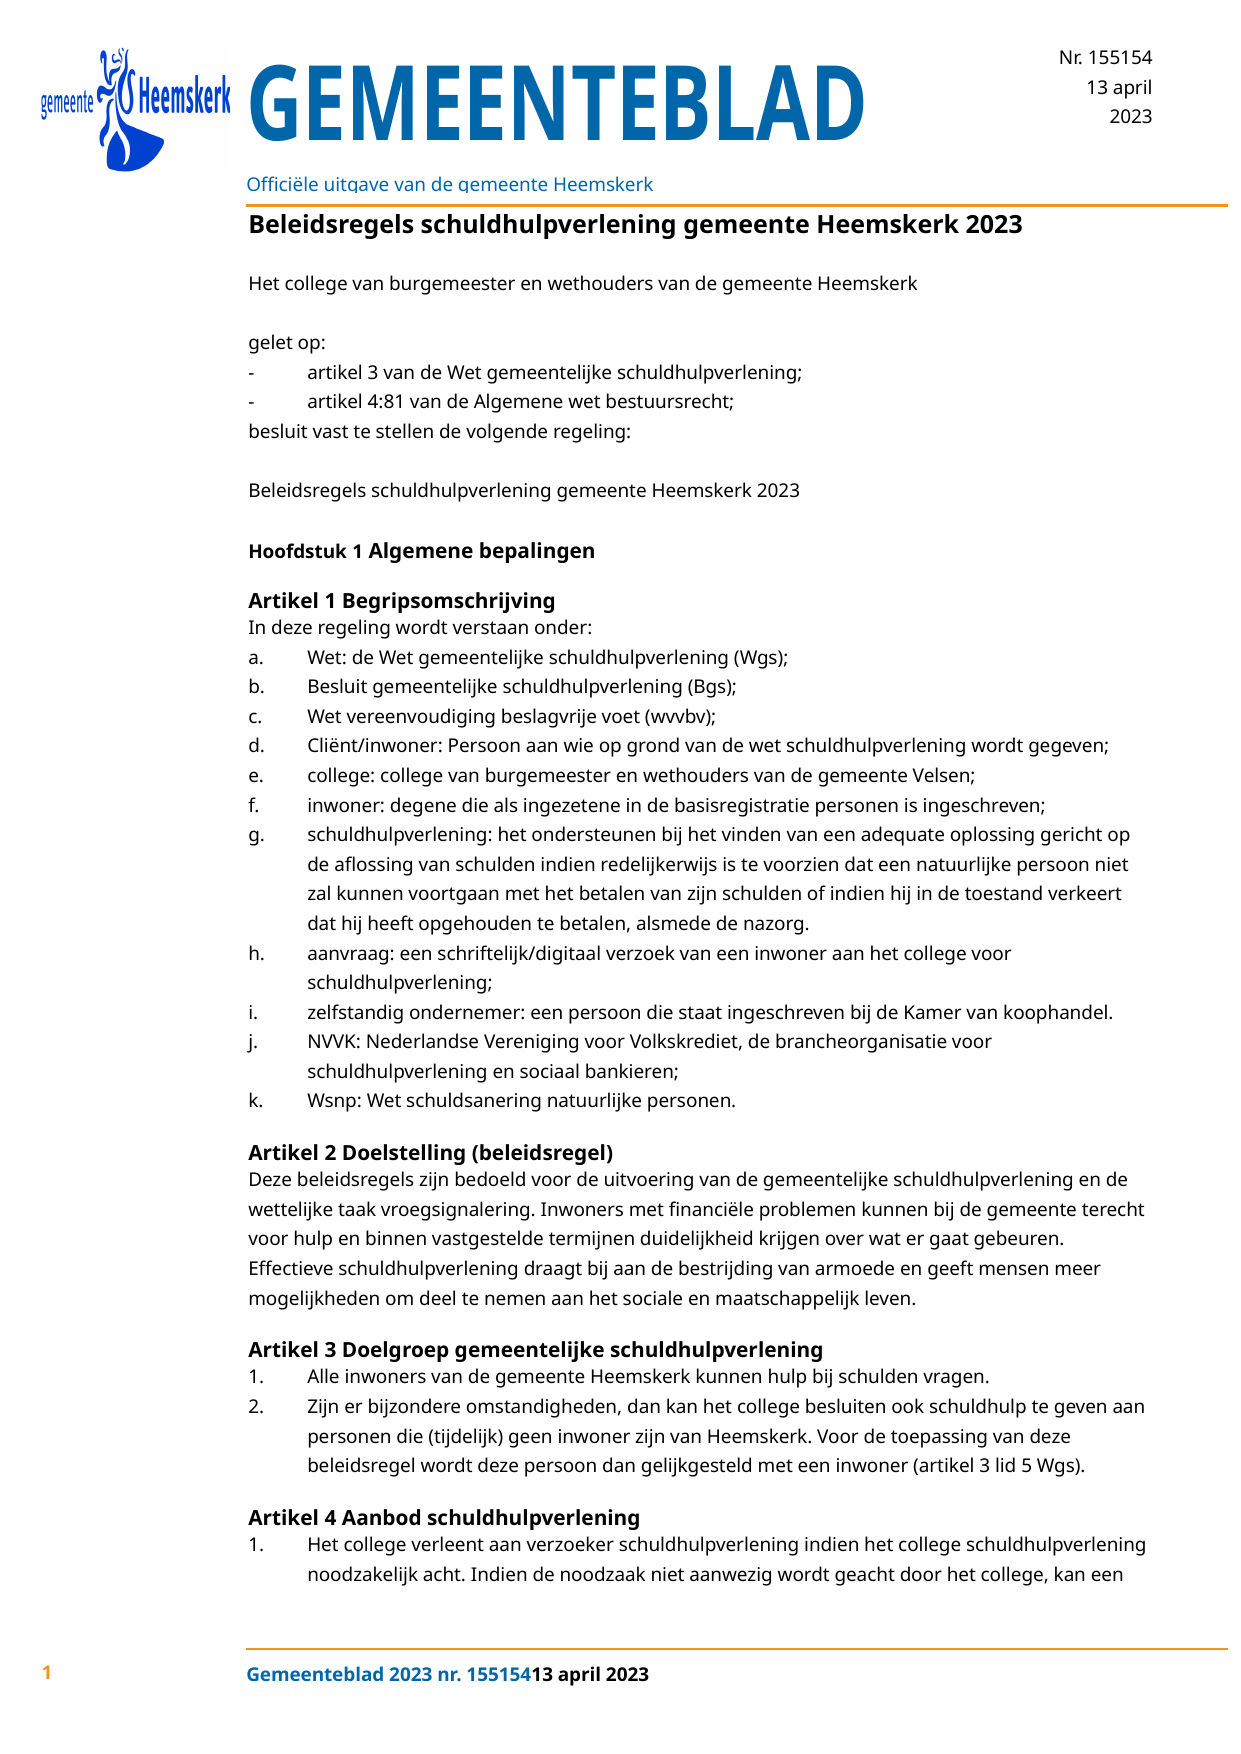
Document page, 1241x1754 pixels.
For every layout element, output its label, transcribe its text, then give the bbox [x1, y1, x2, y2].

list Cliënt/inwoner: Persoon aan wie op grond van de wet schuldhulpverlening wordt gegeven; [248, 733, 1152, 758]
text Deze beleidsregels zijn bedoeld voor de uitvoering van de gemeentelijke schuldhulpverlening en de wettelijke taak vroegsignalering. Inwoners met financiële problemen kunnen bij de gemeente terecht voor hulp en binnen vastgestelde termijnen duidelijkheid krijgen over wat er gaat gebeuren. Effectieve schuldhulpverlening draagt bij aan de bestrijding van armoede en geeft mensen meer mogelijkheden om deel te nemen aan het sociale en maatschappelijk leven. [248, 1166, 1152, 1311]
list college: college van burgemeester en wethouders van de gemeente Velsen; [248, 762, 1152, 788]
list Wet: de Wet gemeentelijke schuldhulpverlening (Wgs); [248, 644, 1152, 669]
list zelfstandig ondernemer: een persoon die staat ingeschreven bij de Kamer van koophandel. [248, 999, 1152, 1024]
text Het college van burgemeester en wethouders van de gemeente Heemskerk [248, 270, 1152, 296]
text Beleidsregels schuldhulpverlening gemeente Heemskerk 2023 [248, 207, 1152, 241]
text Beleidsregels schuldhulpverlening gemeente Heemskerk 2023 [248, 477, 1152, 503]
list Alle inwoners van de gemeente Heemskerk kunnen hulp bij schulden vragen. [248, 1364, 1152, 1389]
picture [41, 47, 231, 172]
text Hoofdstuk 1 Algemene bepalingen [248, 537, 1152, 565]
list inwoner: degene die als ingezetene in de basisregistratie personen is ingeschreven; [248, 792, 1152, 817]
list Wsnp: Wet schuldsanering natuurlijke personen. [248, 1088, 1152, 1113]
list artikel 3 van de Wet gemeentelijke schuldhulpverlening; [248, 359, 1152, 385]
list Zijn er bijzondere omstandigheden, dan kan het college besluiten ook schuldhulp te geven aan personen die (tijdelijk) geen inwoner zijn van Heemskerk. Voor de toepassing van deze beleidsregel wordt deze persoon dan gelijkgesteld met een inwoner (artikel 3 lid 5 Wgs). [248, 1393, 1152, 1478]
text Artikel 4 Aanbod schuldhulpverlening [248, 1503, 1152, 1531]
text Artikel 2 Doelstelling (beleidsregel) [248, 1138, 1152, 1166]
list schuldhulpverlening: het ondersteunen bij het vinden van een adequate oplossing gericht op de aflossing van schulden indien redelijkerwijs is te voorzien dat een natuurlijke persoon niet zal kunnen voortgaan met het betalen van zijn schulden of indien hij in de toestand verkeert dat hij heeft opgehouden te betalen, alsmede de nazorg. [248, 821, 1152, 936]
text besluit vast te stellen de volgende regeling: [248, 418, 1152, 444]
text In deze regeling wordt verstaan onder: [248, 614, 1152, 640]
text Artikel 1 Begripsomschrijving [248, 586, 1152, 614]
list NVVK: Nederlandse Vereniging voor Volkskrediet, de brancheorganisatie voor schuldhulpverlening en sociaal bankieren; [248, 1028, 1152, 1084]
list aanvraag: een schriftelijk/digitaal verzoek van een inwoner aan het college voor schuldhulpverlening; [248, 940, 1152, 995]
list Wet vereenvoudiging beslagvrije voet (wvvbv); [248, 703, 1152, 729]
list Besluit gemeentelijke schuldhulpverlening (Bgs); [248, 673, 1152, 699]
list artikel 4:81 van de Algemene wet bestuursrecht; [248, 389, 1152, 414]
list Het college verleent aan verzoeker schuldhulpverlening indien het college schuldhulpverlening noodzakelijk acht. Indien de noodzaak niet aanwezig wordt geacht door het college, kan een [248, 1531, 1152, 1587]
text gelet op: [248, 329, 1152, 355]
text Artikel 3 Doelgroep gemeentelijke schuldhulpverlening [248, 1335, 1152, 1364]
